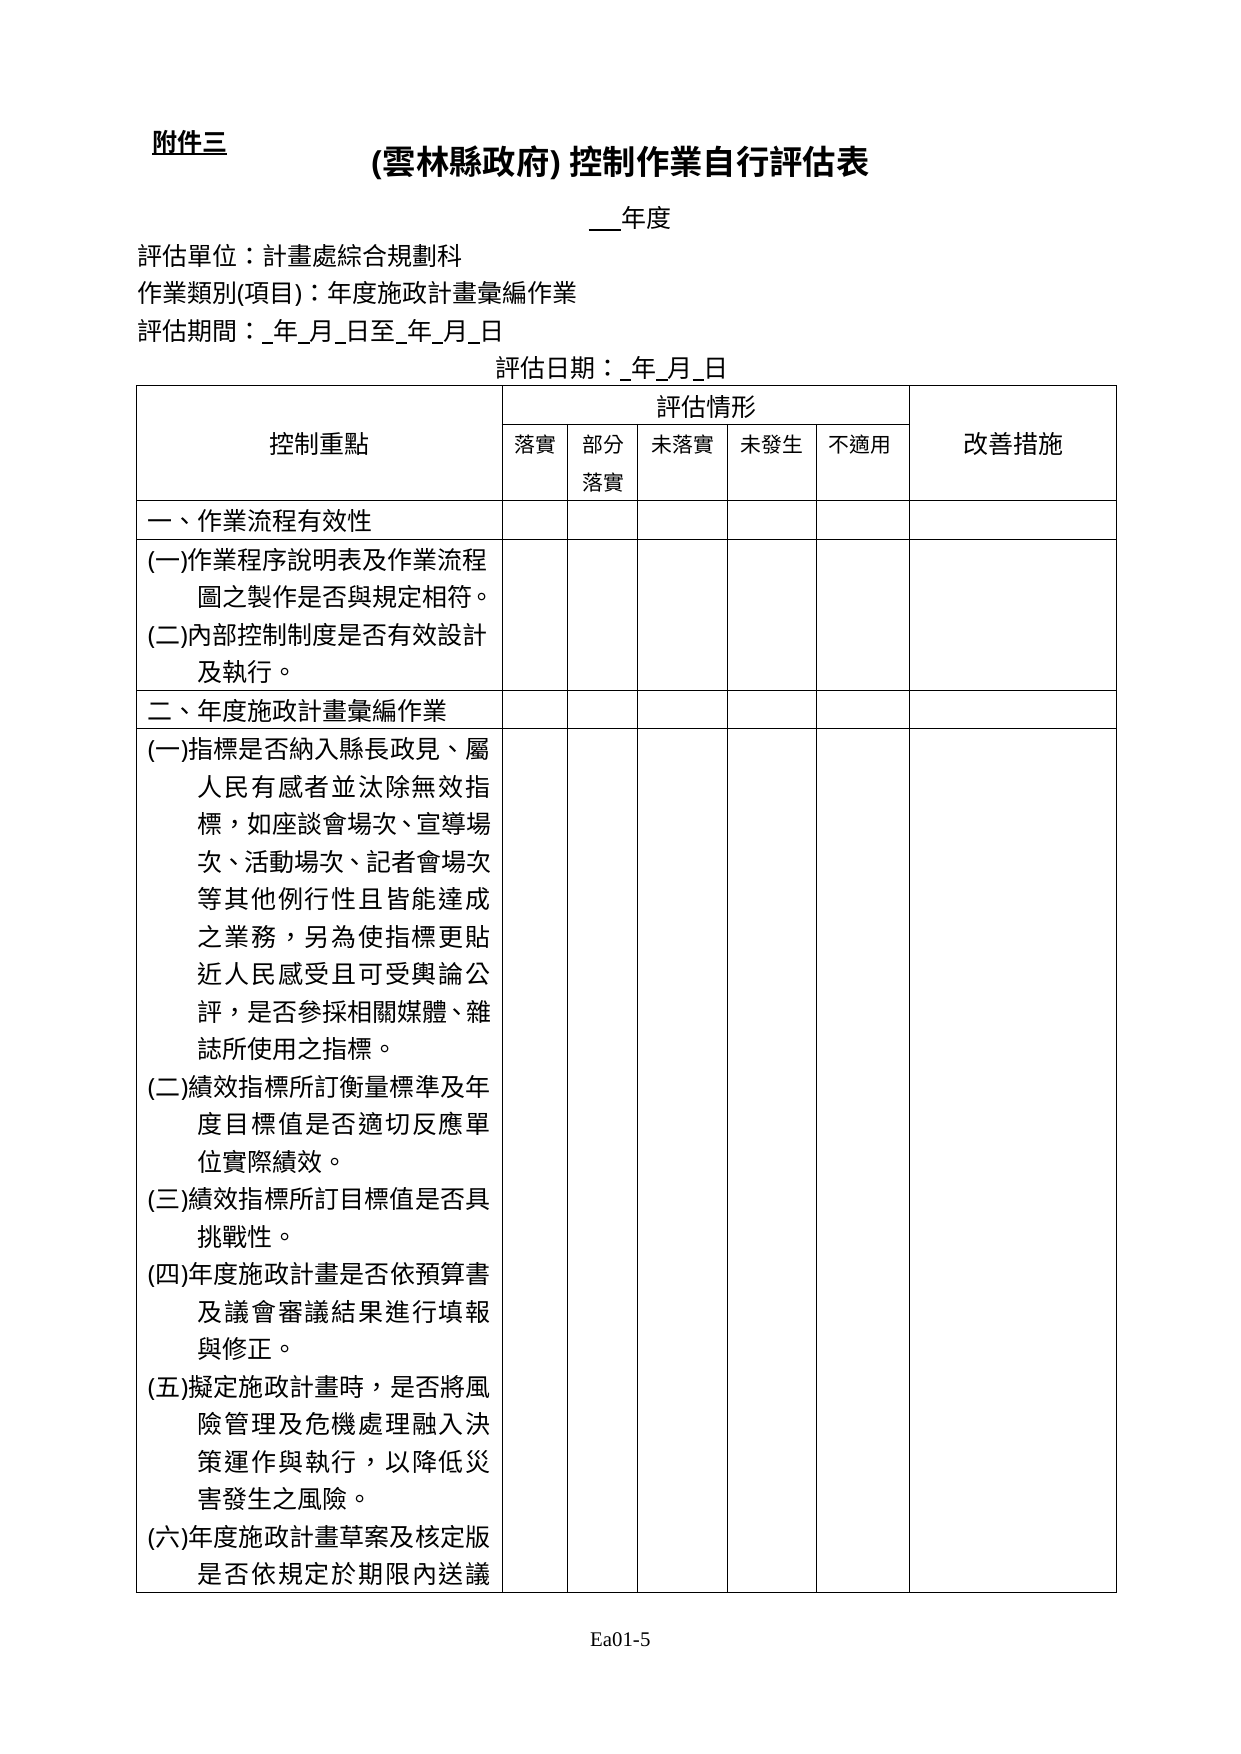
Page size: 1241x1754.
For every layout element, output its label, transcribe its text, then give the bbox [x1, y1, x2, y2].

table_cell [638, 729, 727, 1592]
table_cell [568, 540, 637, 689]
table_cell [638, 691, 727, 728]
table_cell [503, 540, 567, 689]
table_cell [568, 729, 637, 1592]
text 評估日期： 年 月 日 [137, 348, 1122, 385]
table_cell [817, 729, 909, 1592]
table_cell [817, 691, 909, 728]
table_cell (一)作業程序說明表及作業流程圖之製作是否與規定相符。 (二)內部控制制度是否有效設計及執行。 [137, 540, 502, 689]
table_cell [503, 501, 567, 538]
text [137, 114, 287, 171]
table_header 評估情形 [503, 386, 909, 424]
table_cell [817, 540, 909, 689]
table_cell 未發生 [728, 425, 816, 500]
table_cell [728, 540, 816, 689]
table_header 控制重點 [137, 386, 502, 500]
table_cell [910, 691, 1116, 728]
table_cell 一、作業流程有效性 [137, 501, 502, 538]
table_cell [728, 501, 816, 538]
table_cell 部分落實 [568, 425, 637, 500]
table_cell [728, 691, 816, 728]
table_cell [817, 501, 909, 538]
text 附件三 [152, 122, 272, 158]
table_cell [638, 501, 727, 538]
table_cell [568, 691, 637, 728]
table_cell [568, 501, 637, 538]
table_cell [910, 540, 1116, 689]
table_cell [503, 729, 567, 1592]
table_header 改善措施 [910, 386, 1116, 500]
table_cell [503, 691, 567, 728]
table_cell [638, 540, 727, 689]
table_cell 不適用 [817, 425, 909, 500]
table_cell 落實 [503, 425, 567, 500]
text 作業類別(項目)：年度施政計畫彙編作業 [137, 273, 1122, 310]
table_cell [728, 729, 816, 1592]
text (雲林縣政府) 控制作業自行評估表 [118, 123, 1122, 198]
text 年度 [137, 198, 1122, 235]
table_cell 未落實 [638, 425, 727, 500]
text 評估期間： 年 月 日至 年 月 日 [137, 310, 1122, 348]
table_cell [910, 501, 1116, 538]
table_cell 二、年度施政計畫彙編作業 [137, 691, 502, 728]
table_cell (一)指標是否納入縣長政見、屬人民有感者並汰除無效指標，如座談會場次、宣導場次、活動場次、記者會場次等其他例行性且皆能達成之業務，另為使指標更貼近人民感受且可受輿論公評，是否參採相關媒體、雜誌所使用之指標。 (二)績效指標所訂衡量標準及年度目標值是否適切反應單位實際績效。 (三)績效指標所訂目標值是否具挑戰性。 (四)年度施政計畫是否依預算書及議會審議結果進行填報與修正。 (五)擬定施政計畫時，是否將風險管理及危機處理融入決策運作與執行，以降低災害發生之風險。 (六)年度施政計畫草案及核定版是否依規定於期限內送議 [137, 729, 502, 1592]
text 評估單位：計畫處綜合規劃科 [137, 235, 1122, 273]
table_cell [910, 729, 1116, 1592]
